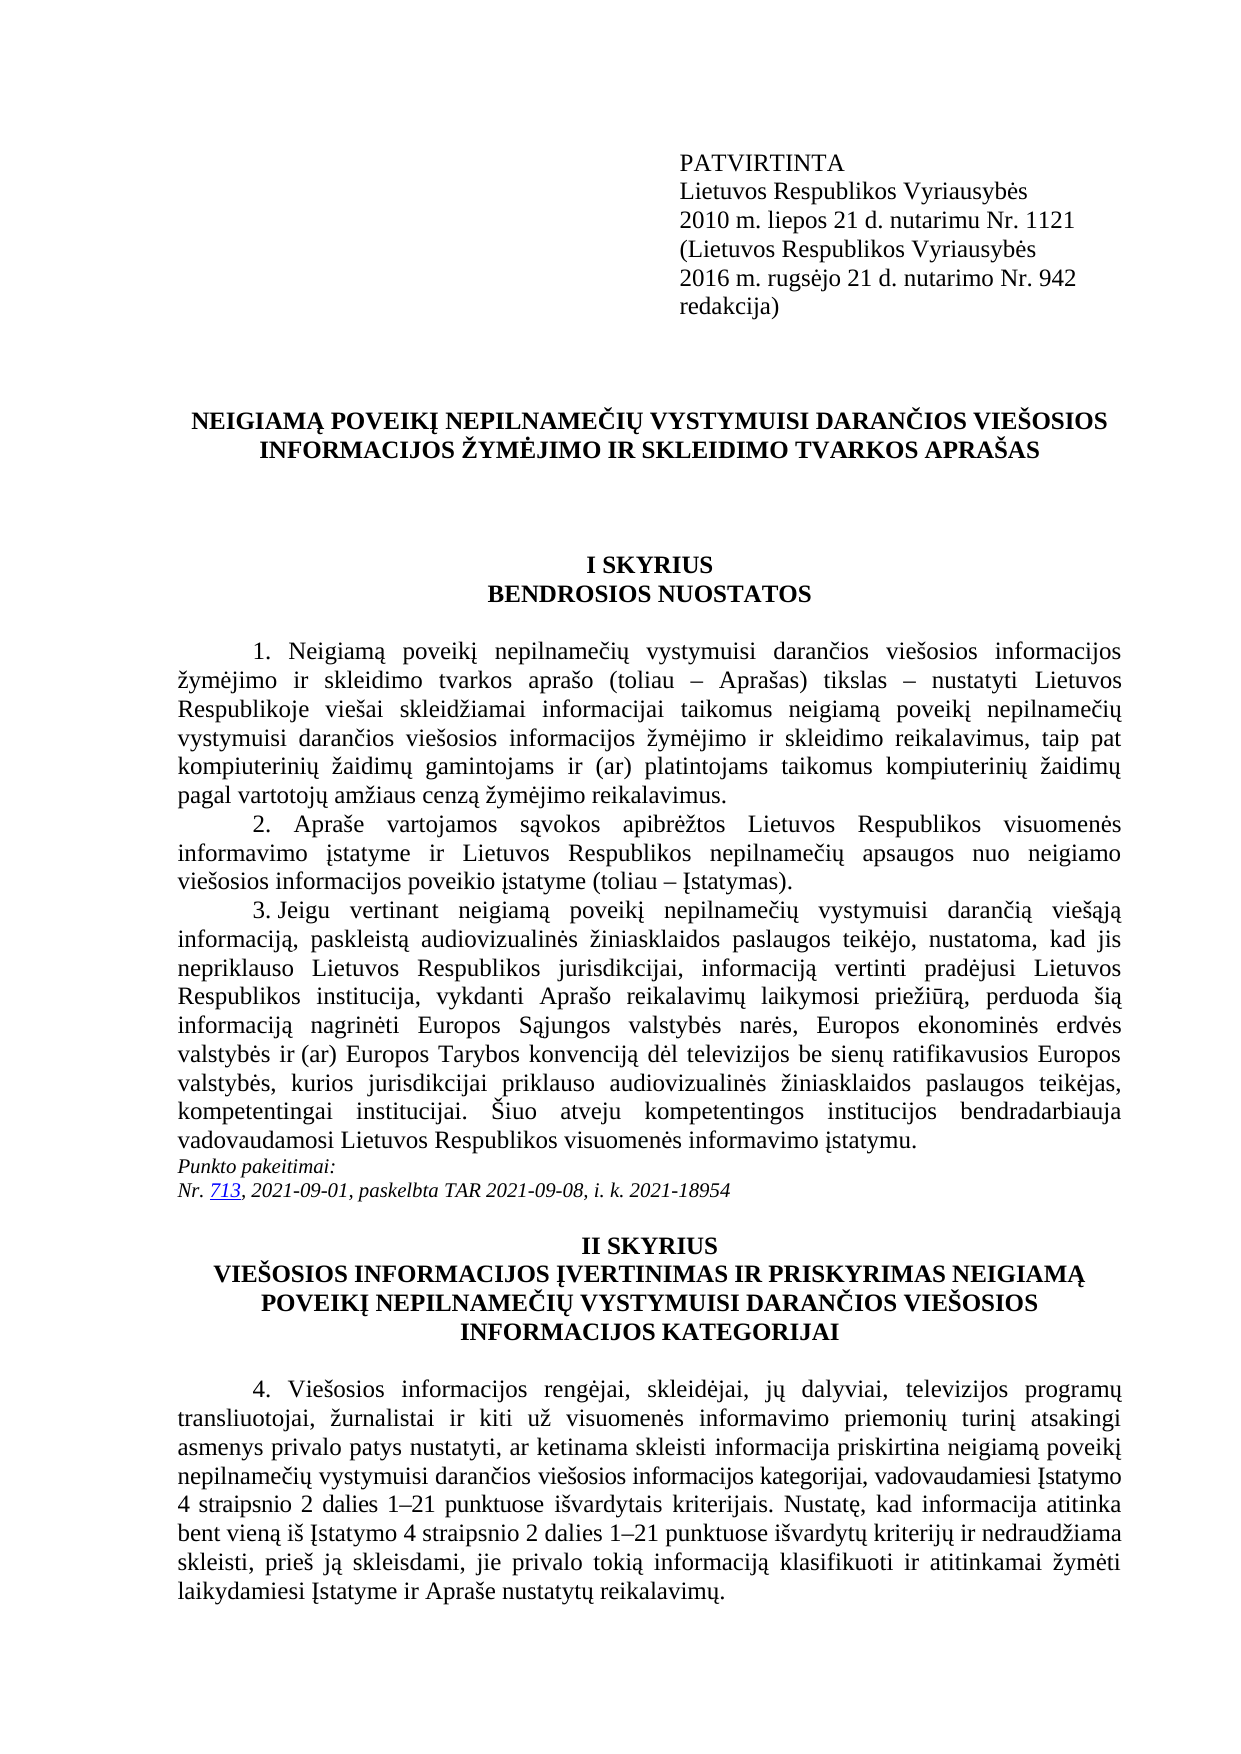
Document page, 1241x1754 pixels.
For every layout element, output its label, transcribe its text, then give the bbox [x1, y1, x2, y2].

text NEIGIAMĄ POVEIKĮ NEPILNAMEČIŲ VYSTYMUISI DARANČIOS VIEŠOSIOS INFORMACIJOS ŽYMĖJIMO IR SKLEIDIMO TVARKOS APRAŠAS [177, 406, 1122, 464]
text BENDROSIOS NUOSTATOS [177, 579, 1122, 608]
text II SKYRIUS [177, 1231, 1122, 1259]
text Punkto pakeitimai: [177, 1154, 1122, 1178]
text 1. Neigiamą poveikį nepilnamečių vystymuisi darančios viešosios informacijos žymėjimo ir skleidimo tvarkos aprašo (toliau – Aprašas) tikslas – nustatyti Lietuvos Respublikoje viešai skleidžiamai informacijai taikomus neigiamą poveikį nepilnamečių vystymuisi darančios viešosios informacijos žymėjimo ir skleidimo reikalavimus, taip pat kompiuterinių žaidimų gamintojams ir (ar) platintojams taikomus kompiuterinių žaidimų pagal vartotojų amžiaus cenzą žymėjimo reikalavimus. [177, 636, 1122, 809]
text 2. Apraše vartojamos sąvokos apibrėžtos Lietuvos Respublikos visuomenės informavimo įstatyme ir Lietuvos Respublikos nepilnamečių apsaugos nuo neigiamo viešosios informacijos poveikio įstatyme (toliau – Įstatymas). [177, 809, 1122, 895]
text PATVIRTINTA Lietuvos Respublikos Vyriausybės 2010 m. liepos 21 d. nutarimu Nr. 1121 (Lietuvos Respublikos Vyriausybės 2016 m. rugsėjo 21 d. nutarimo Nr. 942 redakcija) [679, 148, 1122, 320]
text I SKYRIUS [177, 550, 1122, 579]
text 3. Jeigu vertinant neigiamą poveikį nepilnamečių vystymuisi darančią viešąją informaciją, paskleistą audiovizualinės žiniasklaidos paslaugos teikėjo, nustatoma, kad jis nepriklauso Lietuvos Respublikos jurisdikcijai, informaciją vertinti pradėjusi Lietuvos Respublikos institucija, vykdanti Aprašo reikalavimų laikymosi priežiūrą, perduoda šią informaciją nagrinėti Europos Sąjungos valstybės narės, Europos ekonominės erdvės valstybės ir (ar) Europos Tarybos konvenciją dėl televizijos be sienų ratifikavusios Europos valstybės, kurios jurisdikcijai priklauso audiovizualinės žiniasklaidos paslaugos teikėjas, kompetentingai institucijai. Šiuo atveju kompetentingos institucijos bendradarbiauja vadovaudamosi Lietuvos Respublikos visuomenės informavimo įstatymu. [177, 895, 1122, 1154]
text VIEŠOSIOS INFORMACIJOS ĮVERTINIMAS IR PRISKYRIMAS NEIGIAMĄ POVEIKĮ NEPILNAMEČIŲ VYSTYMUISI DARANČIOS VIEŠOSIOS INFORMACIJOS KATEGORIJAI [177, 1259, 1122, 1346]
text 4. Viešosios informacijos rengėjai, skleidėjai, jų dalyviai, televizijos programų transliuotojai, žurnalistai ir kiti už visuomenės informavimo priemonių turinį atsakingi asmenys privalo patys nustatyti, ar ketinama skleisti informacija priskirtina neigiamą poveikį nepilnamečių vystymuisi darančios viešosios informacijos kategorijai, vadovaudamiesi Įstatymo 4 straipsnio 2 dalies 1–21 punktuose išvardytais kriterijais. Nustatę, kad informacija atitinka bent vieną iš Įstatymo 4 straipsnio 2 dalies 1–21 punktuose išvardytų kriterijų ir nedraudžiama skleisti, prieš ją skleisdami, jie privalo tokią informaciją klasifikuoti ir atitinkamai žymėti laikydamiesi Įstatyme ir Apraše nustatytų reikalavimų. [177, 1374, 1122, 1604]
text Nr. 713, 2021-09-01, paskelbta TAR 2021-09-08, i. k. 2021-18954 [177, 1178, 1122, 1202]
